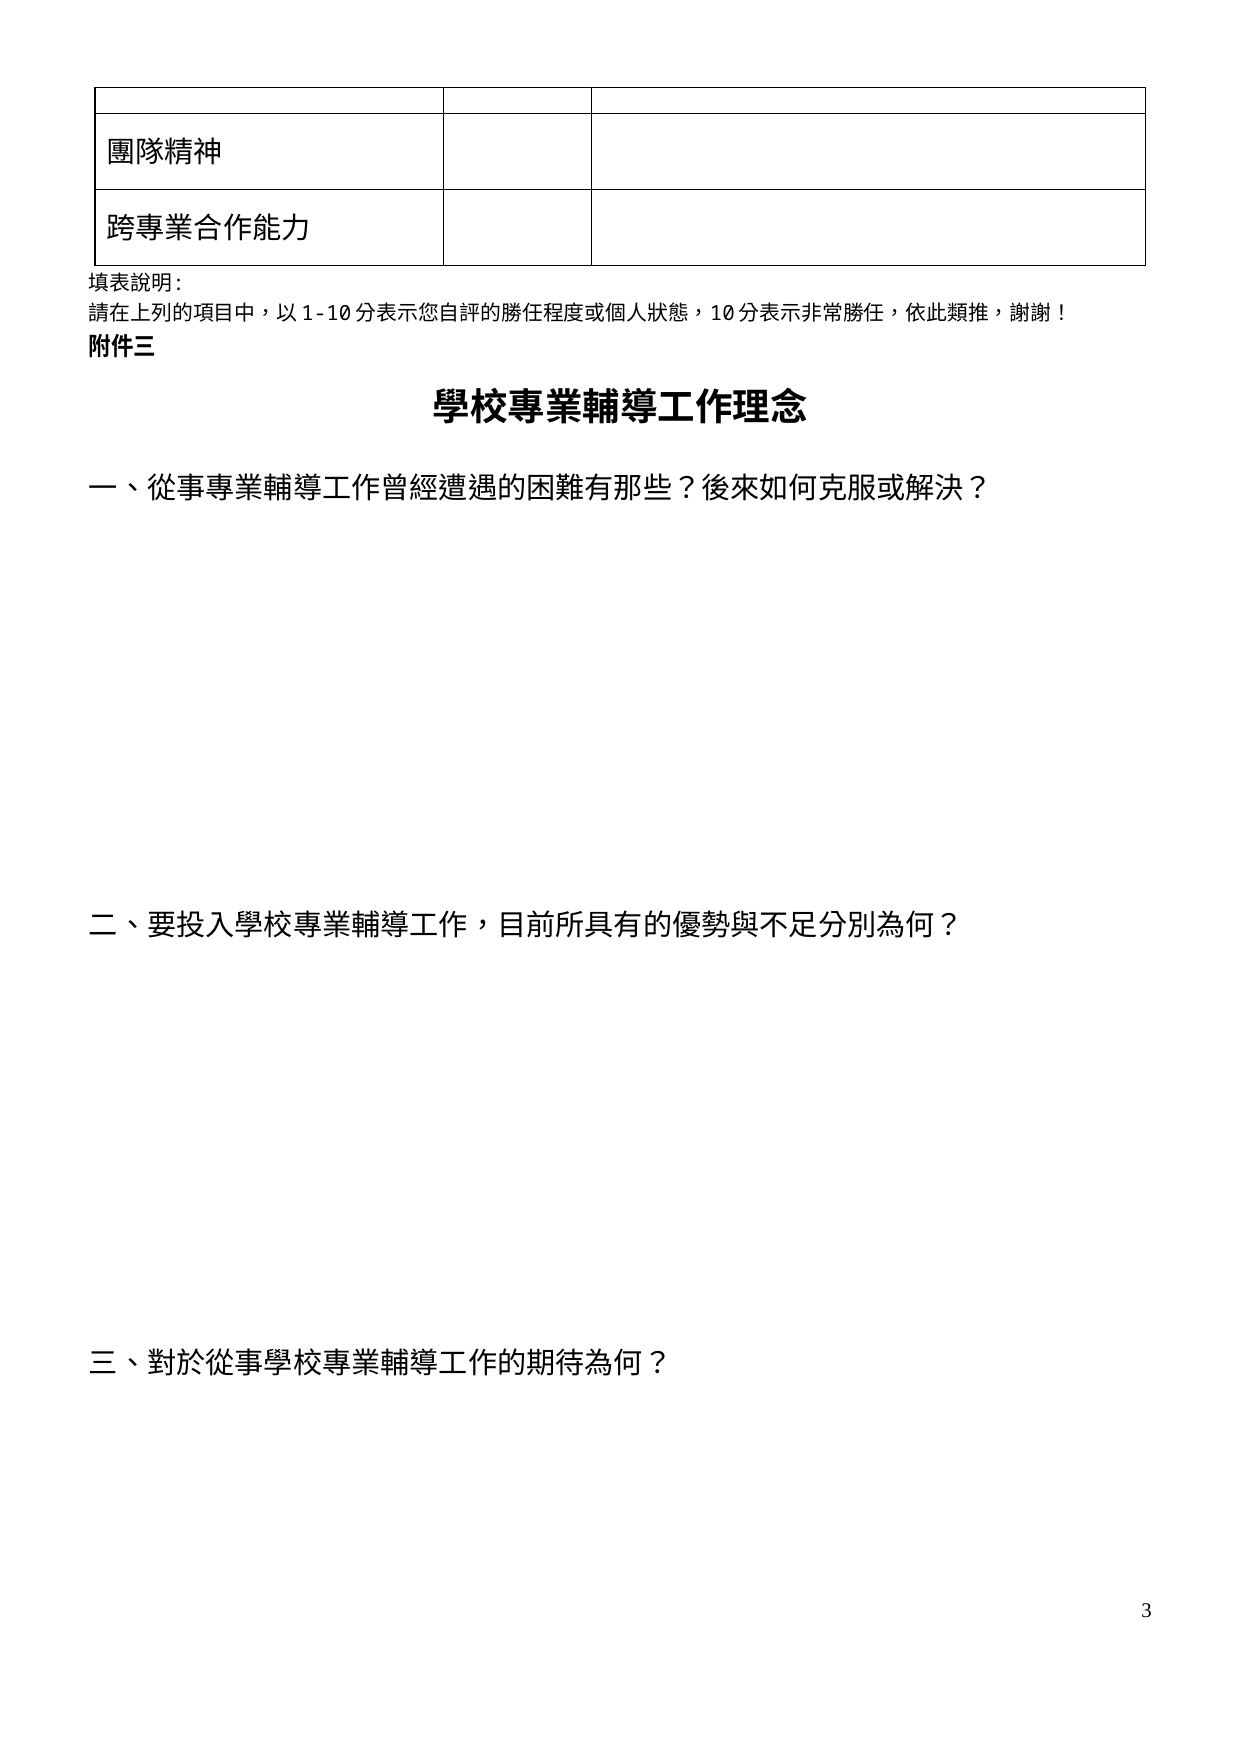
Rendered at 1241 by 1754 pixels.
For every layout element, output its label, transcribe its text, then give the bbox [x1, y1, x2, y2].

text 附件三 [89, 326, 1152, 363]
table_cell [96, 88, 443, 113]
text 三、對於從事學校專業輔導工作的期待為何？ [89, 1319, 1152, 1381]
text 學校專業輔導工作理念 [89, 363, 1152, 425]
table_cell [592, 114, 1145, 189]
text 填表說明: [89, 266, 1152, 296]
table_cell [592, 88, 1145, 113]
text 二、要投入學校專業輔導工作，目前所具有的優勢與不足分別為何？ [89, 881, 1152, 944]
table_cell 團隊精神 [96, 114, 443, 189]
text 請在上列的項目中，以1-10分表示您自評的勝任程度或個人狀態，10分表示非常勝任，依此類推，謝謝！ [89, 296, 1152, 326]
table_cell [444, 190, 591, 265]
table_cell [444, 88, 591, 113]
text 一、從事專業輔導工作曾經遭遇的困難有那些？後來如何克服或解決？ [89, 444, 1152, 506]
table_cell 跨專業合作能力 [96, 190, 443, 265]
table_cell [444, 114, 591, 189]
table_cell [592, 190, 1145, 265]
